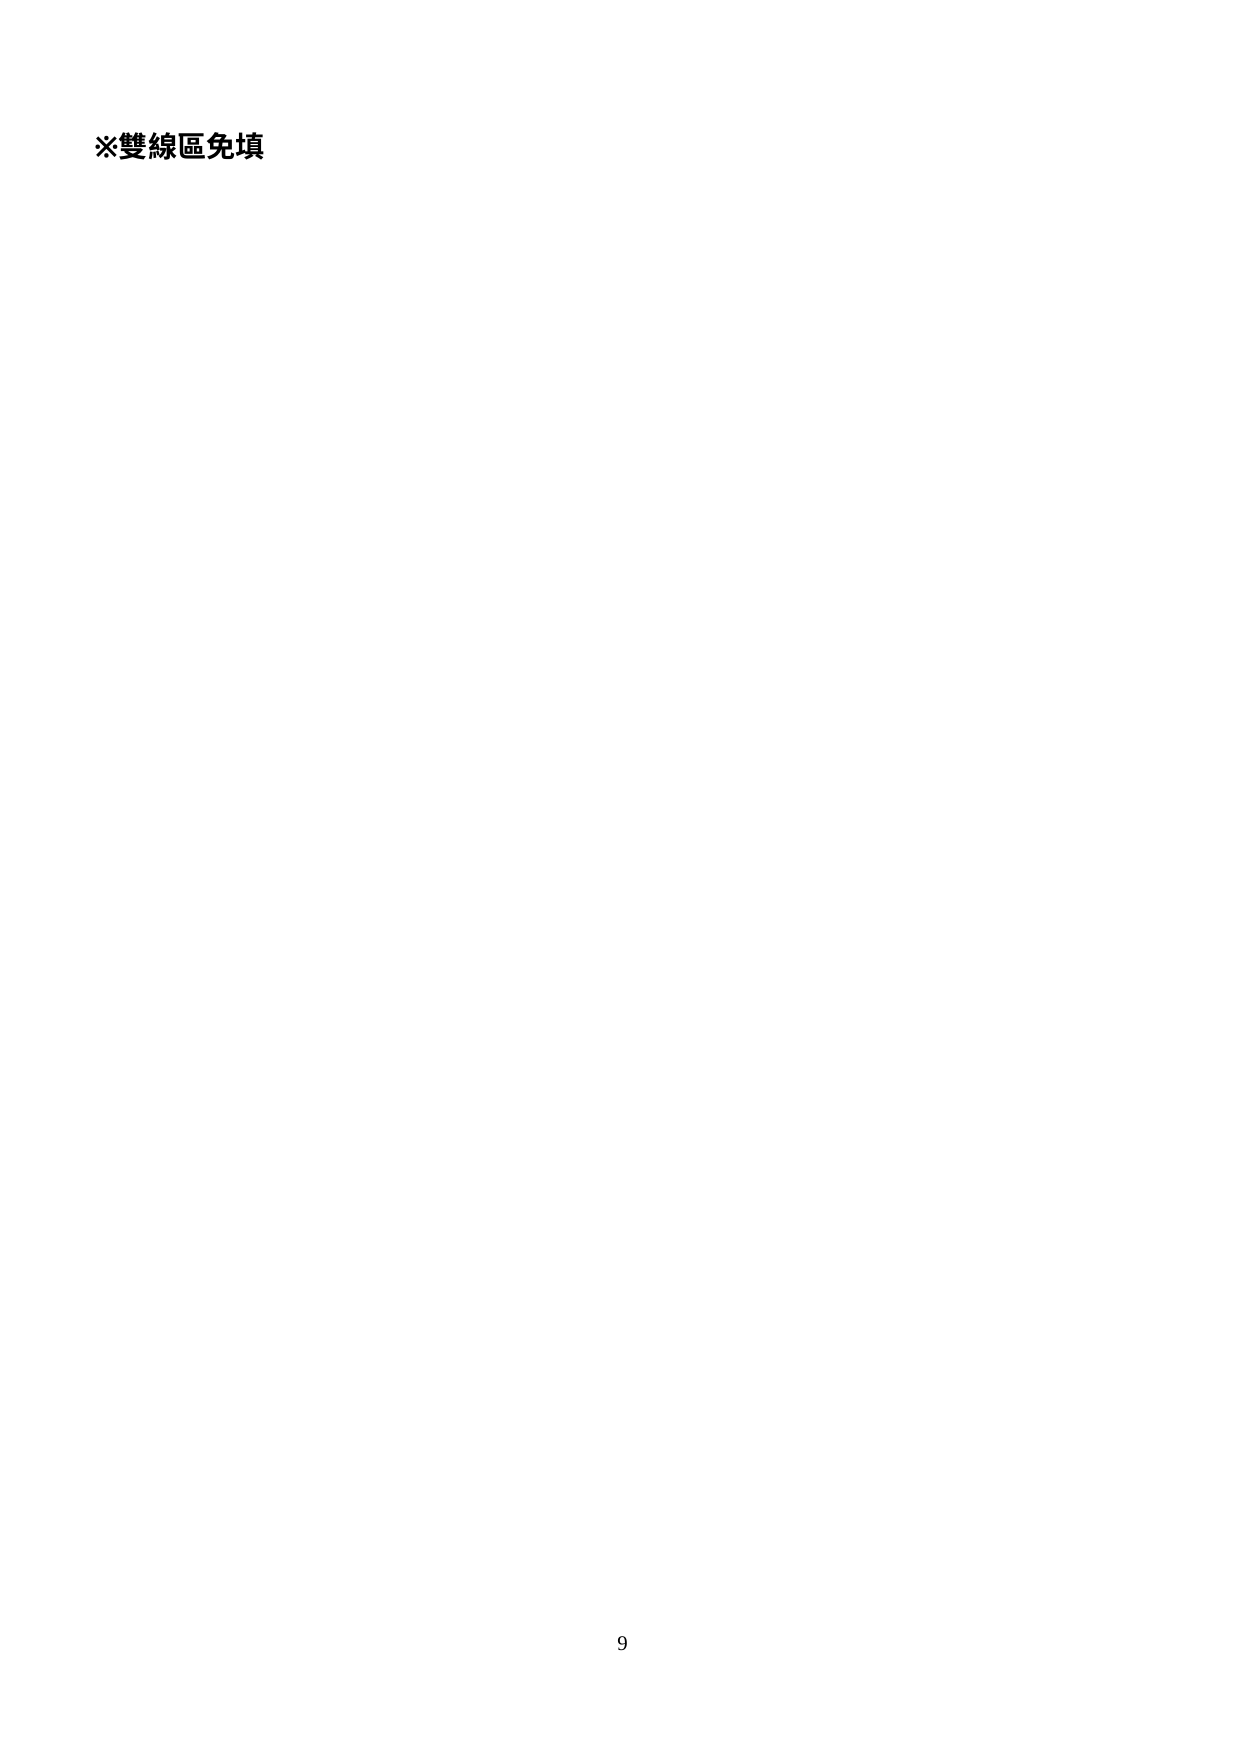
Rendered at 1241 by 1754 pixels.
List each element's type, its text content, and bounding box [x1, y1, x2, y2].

text ※雙線區免填 [94, 123, 1150, 166]
